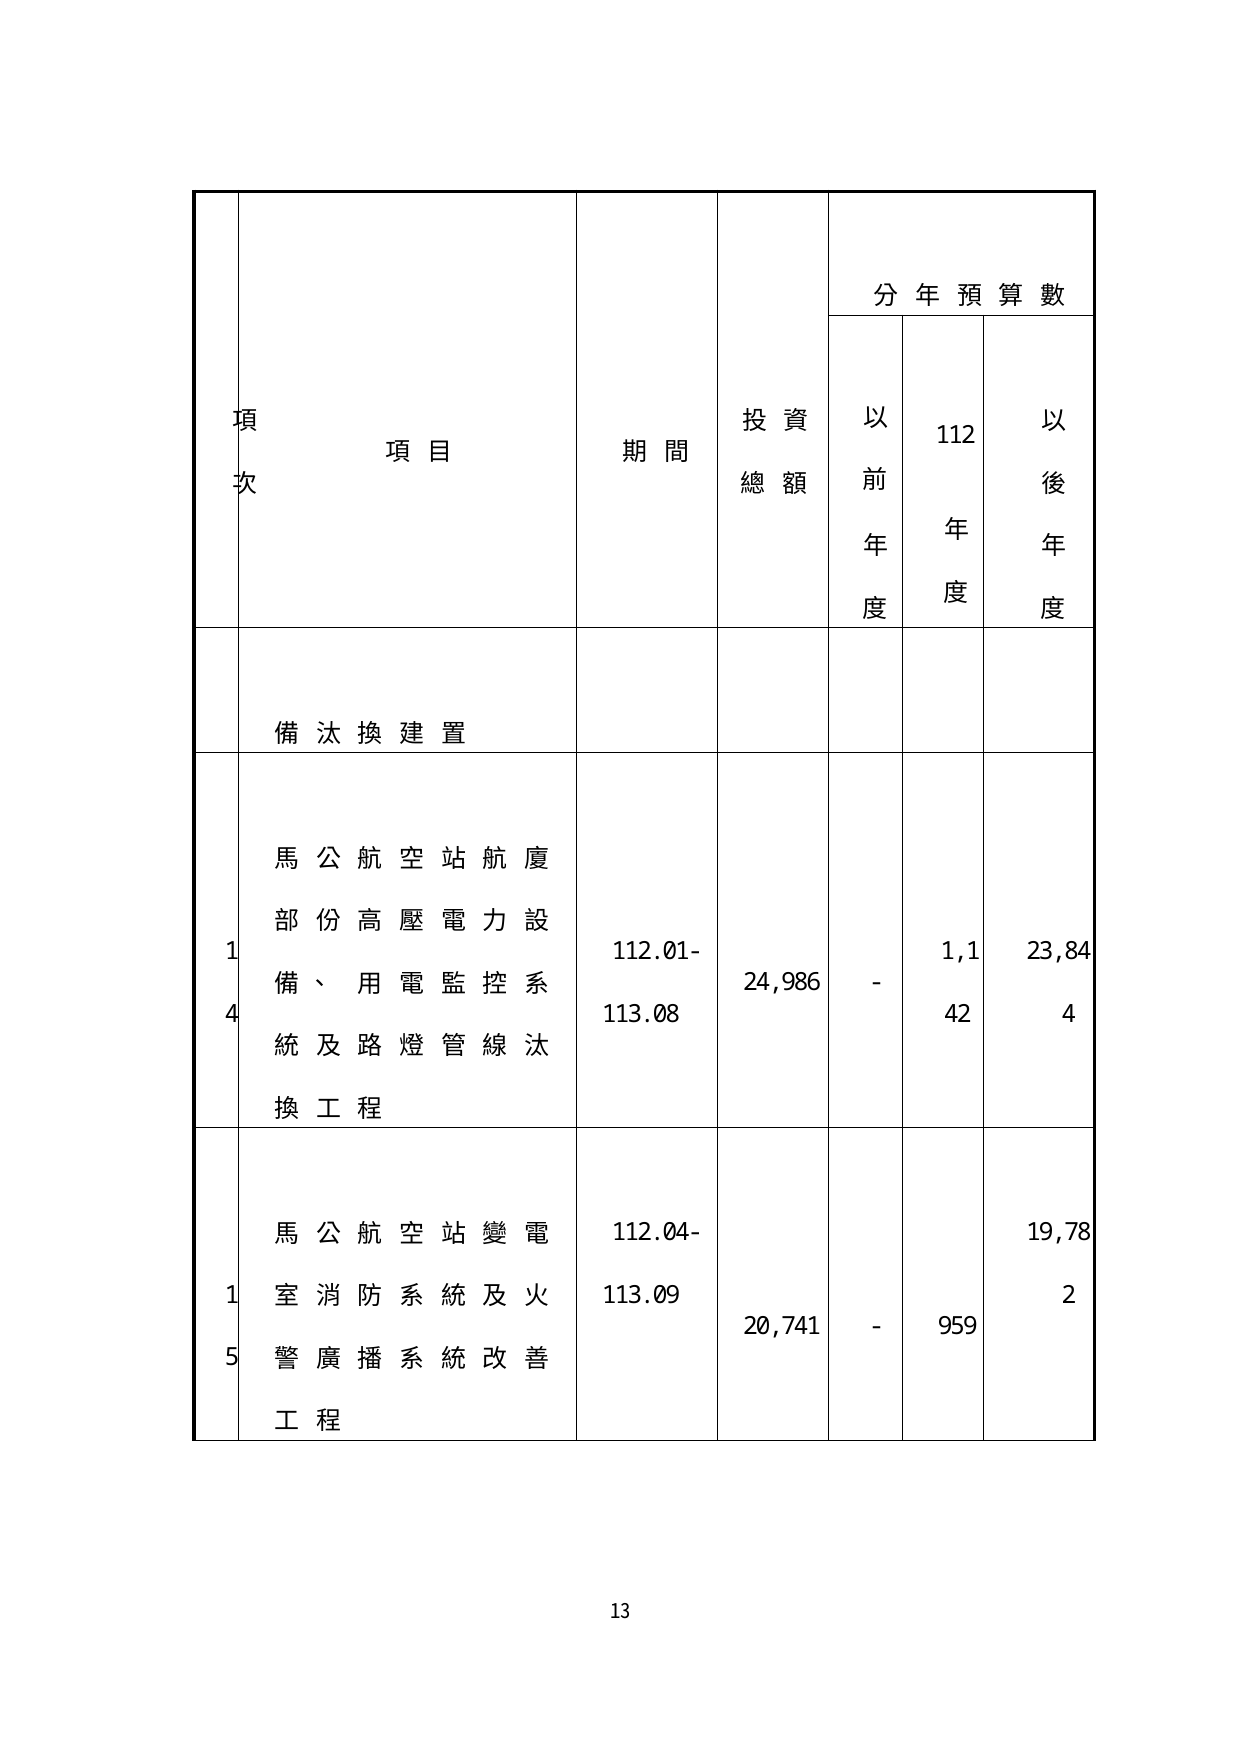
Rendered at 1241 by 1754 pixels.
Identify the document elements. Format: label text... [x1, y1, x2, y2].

table_cell 15 [196, 1128, 238, 1439]
table_header 項次 [196, 193, 238, 627]
table_cell 馬公航空站航廈部份高壓電力設備、用電監控系統及路燈管線汰換工程 [239, 753, 576, 1127]
table_header 投資總額 [718, 193, 828, 627]
table_cell [577, 628, 717, 752]
table_cell 1,142 [903, 753, 983, 1127]
table_cell 23,844 [984, 753, 1093, 1127]
table_cell 以後年度 [984, 316, 1093, 627]
table_cell - [829, 628, 902, 752]
table_cell - [829, 753, 902, 1127]
table_cell 112.01-113.08 [577, 753, 717, 1127]
table_cell [196, 628, 238, 752]
table_cell 112.04-113.09 [577, 1128, 717, 1439]
table_header 項目 [239, 193, 576, 627]
table_cell [984, 628, 1093, 752]
table_cell 14 [196, 753, 238, 1127]
table_cell 20,741 [718, 1128, 828, 1439]
table_header 期間 [577, 193, 717, 627]
table_cell [718, 628, 828, 752]
table_cell 19,782 [984, 1128, 1093, 1439]
table_cell 24,986 [718, 753, 828, 1127]
table_cell 112 年度 [903, 316, 983, 627]
table_cell 以前 年度 [829, 316, 902, 627]
table_cell 馬公航空站變電室消防系統及火警廣播系統改善工程 [239, 1128, 576, 1439]
table_header 分年預算數 [829, 193, 1093, 314]
table_cell [903, 628, 983, 752]
table_cell 959 [903, 1128, 983, 1439]
table_cell 備汰換建置 [239, 628, 576, 752]
table_cell - [829, 1128, 902, 1439]
